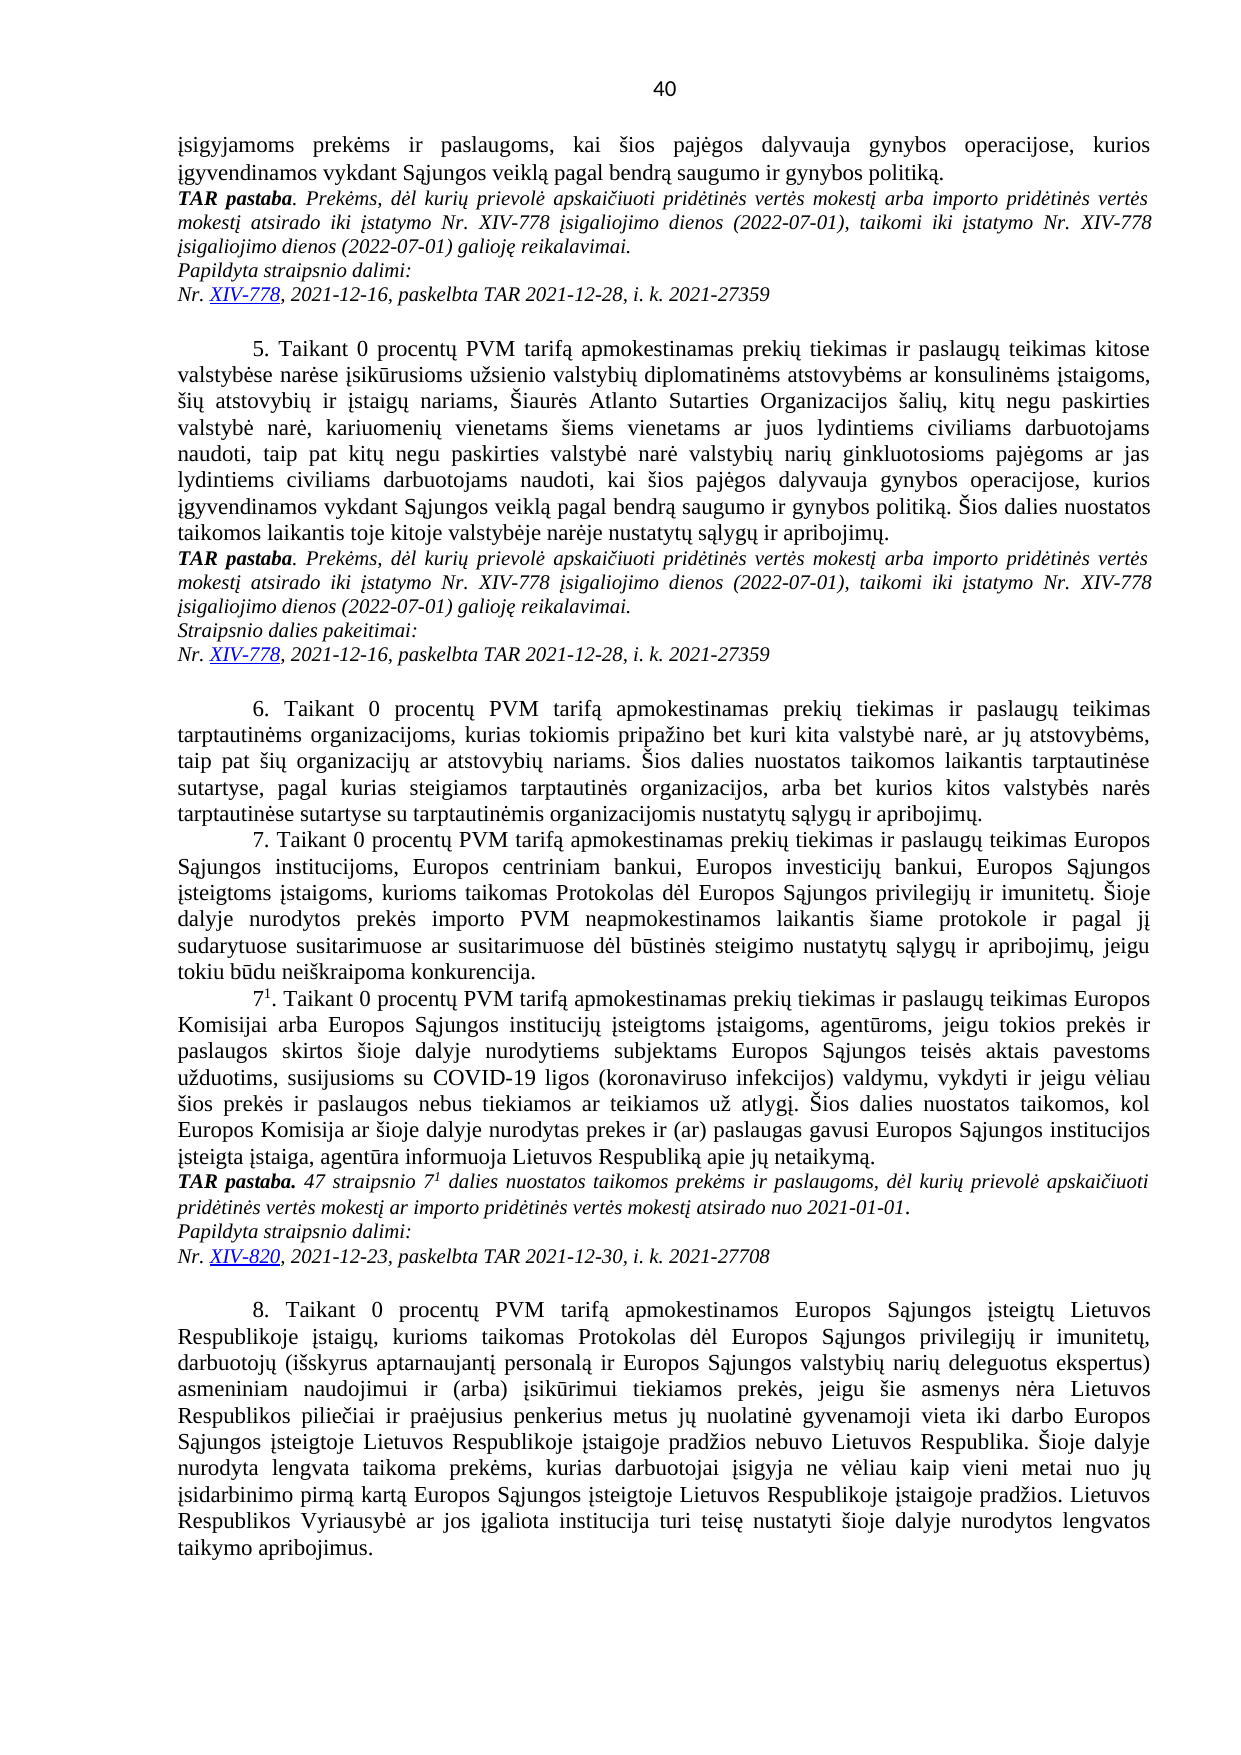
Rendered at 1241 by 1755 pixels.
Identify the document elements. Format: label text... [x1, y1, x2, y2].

text 6. Taikant 0 procentų PVM tarifą apmokestinamas prekių tiekimas ir paslaugų teikimas tarptautinėms organizacijoms, kurias tokiomis pripažino bet kuri kita valstybė narė, ar jų atstovybėms, taip pat šių organizacijų ar atstovybių nariams. Šios dalies nuostatos taikomos laikantis tarptautinėse sutartyse, pagal kurias steigiamos tarptautinės organizacijos, arba bet kurios kitos valstybės narės tarptautinėse sutartyse su tarptautinėmis organizacijomis nustatytų sąlygų ir apribojimų. [177, 695, 1152, 826]
text Papildyta straipsnio dalimi: [177, 258, 1152, 282]
text Nr. XIV-820, 2021-12-23, paskelbta TAR 2021-12-30, i. k. 2021-27708 [177, 1243, 1152, 1268]
text Nr. XIV-778, 2021-12-16, paskelbta TAR 2021-12-28, i. k. 2021-27359 [177, 642, 1152, 666]
text 7. Taikant 0 procentų PVM tarifą apmokestinamas prekių tiekimas ir paslaugų teikimas Europos Sąjungos institucijoms, Europos centriniam bankui, Europos investicijų bankui, Europos Sąjungos įsteigtoms įstaigoms, kurioms taikomas Protokolas dėl Europos Sąjungos privilegijų ir imunitetų. Šioje dalyje nurodytos prekės importo PVM neapmokestinamos laikantis šiame protokole ir pagal jį sudarytuose susitarimuose ar susitarimuose dėl būstinės steigimo nustatytų sąlygų ir apribojimų, jeigu tokiu būdu neiškraipoma konkurencija. [177, 826, 1152, 984]
text 8. Taikant 0 procentų PVM tarifą apmokestinamos Europos Sąjungos įsteigtų Lietuvos Respublikoje įstaigų, kurioms taikomas Protokolas dėl Europos Sąjungos privilegijų ir imunitetų, darbuotojų (išskyrus aptarnaujantį personalą ir Europos Sąjungos valstybių narių deleguotus ekspertus) asmeniniam naudojimui ir (arba) įsikūrimui tiekiamos prekės, jeigu šie asmenys nėra Lietuvos Respublikos piliečiai ir praėjusius penkerius metus jų nuolatinė gyvenamoji vieta iki darbo Europos Sąjungos įsteigtoje Lietuvos Respublikoje įstaigoje pradžios nebuvo Lietuvos Respublika. Šioje dalyje nurodyta lengvata taikoma prekėms, kurias darbuotojai įsigyja ne vėliau kaip vieni metai nuo jų įsidarbinimo pirmą kartą Europos Sąjungos įsteigtoje Lietuvos Respublikoje įstaigoje pradžios. Lietuvos Respublikos Vyriausybė ar jos įgaliota institucija turi teisę nustatyti šioje dalyje nurodytos lengvatos taikymo apribojimus. [177, 1296, 1152, 1560]
text Straipsnio dalies pakeitimai: [177, 618, 1152, 642]
text Papildyta straipsnio dalimi: [177, 1219, 1152, 1243]
text TAR pastaba. Prekėms, dėl kurių prievolė apskaičiuoti pridėtinės vertės mokestį arba importo pridėtinės vertės mokestį atsirado iki įstatymo Nr. XIV-778 įsigaliojimo dienos (2022-07-01), taikomi iki įstatymo Nr. XIV-778 įsigaliojimo dienos (2022-07-01) galioję reikalavimai. [177, 546, 1152, 618]
text Nr. XIV-778, 2021-12-16, paskelbta TAR 2021-12-28, i. k. 2021-27359 [177, 282, 1152, 306]
text įsigyjamoms prekėms ir paslaugoms, kai šios pajėgos dalyvauja gynybos operacijose, kurios įgyvendinamos vykdant Sąjungos veiklą pagal bendrą saugumo ir gynybos politiką. [177, 131, 1152, 186]
text 5. Taikant 0 procentų PVM tarifą apmokestinamas prekių tiekimas ir paslaugų teikimas kitose valstybėse narėse įsikūrusioms užsienio valstybių diplomatinėms atstovybėms ar konsulinėms įstaigoms, šių atstovybių ir įstaigų nariams, Šiaurės Atlanto Sutarties Organizacijos šalių, kitų negu paskirties valstybė narė, kariuomenių vienetams šiems vienetams ar juos lydintiems civiliams darbuotojams naudoti, taip pat kitų negu paskirties valstybė narė valstybių narių ginkluotosioms pajėgoms ar jas lydintiems civiliams darbuotojams naudoti, kai šios pajėgos dalyvauja gynybos operacijose, kurios įgyvendinamos vykdant Sąjungos veiklą pagal bendrą saugumo ir gynybos politiką. Šios dalies nuostatos taikomos laikantis toje kitoje valstybėje narėje nustatytų sąlygų ir apribojimų. [177, 335, 1152, 546]
text TAR pastaba. Prekėms, dėl kurių prievolė apskaičiuoti pridėtinės vertės mokestį arba importo pridėtinės vertės mokestį atsirado iki įstatymo Nr. XIV-778 įsigaliojimo dienos (2022-07-01), taikomi iki įstatymo Nr. XIV-778 įsigaliojimo dienos (2022-07-01) galioję reikalavimai. [177, 186, 1152, 258]
text TAR pastaba. 47 straipsnio 71 dalies nuostatos taikomos prekėms ir paslaugoms, dėl kurių prievolė apskaičiuoti pridėtinės vertės mokestį ar importo pridėtinės vertės mokestį atsirado nuo 2021-01-01. [177, 1169, 1152, 1219]
text 71. Taikant 0 procentų PVM tarifą apmokestinamas prekių tiekimas ir paslaugų teikimas Europos Komisijai arba Europos Sąjungos institucijų įsteigtoms įstaigoms, agentūroms, jeigu tokios prekės ir paslaugos skirtos šioje dalyje nurodytiems subjektams Europos Sąjungos teisės aktais pavestoms užduotims, susijusioms su COVID-19 ligos (koronaviruso infekcijos) valdymu, vykdyti ir jeigu vėliau šios prekės ir paslaugos nebus tiekiamos ar teikiamos už atlygį. Šios dalies nuostatos taikomos, kol Europos Komisija ar šioje dalyje nurodytas prekes ir (ar) paslaugas gavusi Europos Sąjungos institucijos įsteigta įstaiga, agentūra informuoja Lietuvos Respubliką apie jų netaikymą. [177, 984, 1152, 1169]
